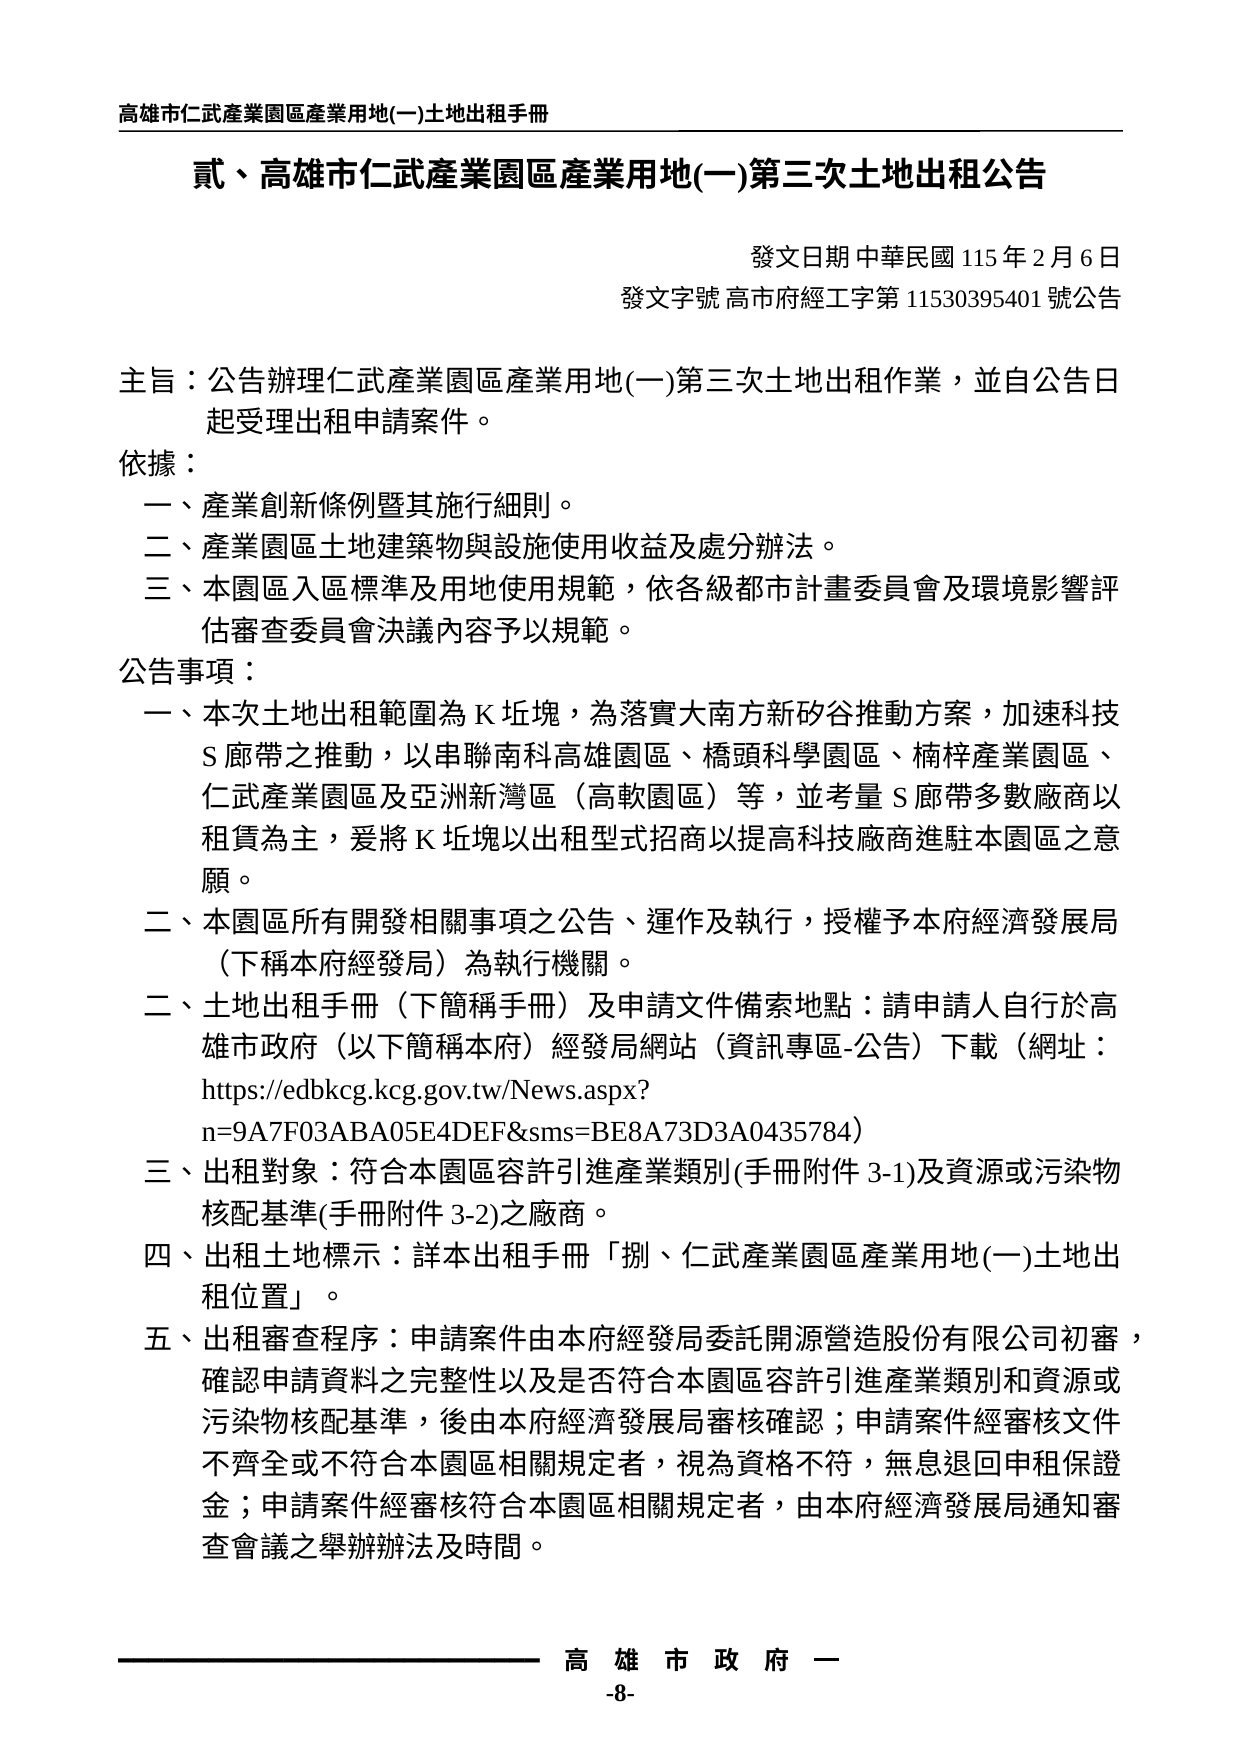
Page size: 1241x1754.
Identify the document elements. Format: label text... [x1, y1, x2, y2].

text 發文日期 中華民國115年2月6日 [118, 233, 1122, 274]
text 二、本園區所有開發相關事項之公告、運作及執行，授權予本府經濟發展局（下稱本府經發局）為執行機關。 [143, 899, 1122, 983]
text 三、本園區入區標準及用地使用規範，依各級都市計畫委員會及環境影響評估審查委員會決議內容予以規範。 [143, 566, 1122, 649]
text 二、產業園區土地建築物與設施使用收益及處分辦法。 [143, 524, 1122, 566]
text 主旨：公告辦理仁武產業園區產業用地(一)第三次土地出租作業，並自公告日起受理出租申請案件。 [118, 358, 1122, 441]
text 發文字號 高市府經工字第11530395401號公告 [118, 274, 1122, 316]
text 依據： [118, 441, 1122, 483]
text 三、出租對象：符合本園區容許引進產業類別(手冊附件3-1)及資源或污染物核配基準(手冊附件3-2)之廠商。 [143, 1149, 1122, 1233]
text 公告事項： [118, 649, 1122, 691]
subtitle 貳、高雄市仁武產業園區產業用地(一)第三次土地出租公告 [118, 148, 1122, 196]
text 二、土地出租手冊（下簡稱手冊）及申請文件備索地點：請申請人自行於高雄市政府（以下簡稱本府）經發局網站（資訊專區-公告）下載（網址： https://edbkcg.kcg.gov.tw/News.aspx?n=9A7F03ABA05E4DEF&sms=BE8A73D3A0435784） [143, 983, 1122, 1149]
text 一、產業創新條例暨其施行細則。 [143, 483, 1122, 524]
text 五、出租審查程序：申請案件由本府經發局委託開源營造股份有限公司初審，確認申請資料之完整性以及是否符合本園區容許引進產業類別和資源或污染物核配基準，後由本府經濟發展局審核確認；申請案件經審核文件不齊全或不符合本園區相關規定者，視為資格不符，無息退回申租保證金；申請案件經審核符合本園區相關規定者，由本府經濟發展局通知審查會議之舉辦辦法及時間。 [143, 1316, 1122, 1566]
text 一、本次土地出租範圍為K坵塊，為落實大南方新矽谷推動方案，加速科技S廊帶之推動，以串聯南科高雄園區、橋頭科學園區、楠梓產業園區、仁武產業園區及亞洲新灣區（高軟園區）等，並考量S廊帶多數廠商以租賃為主，爰將K坵塊以出租型式招商以提高科技廠商進駐本園區之意願。 [143, 691, 1122, 899]
text 四、出租土地標示：詳本出租手冊「捌、仁武產業園區產業用地(一)土地出租位置」。 [143, 1233, 1122, 1316]
